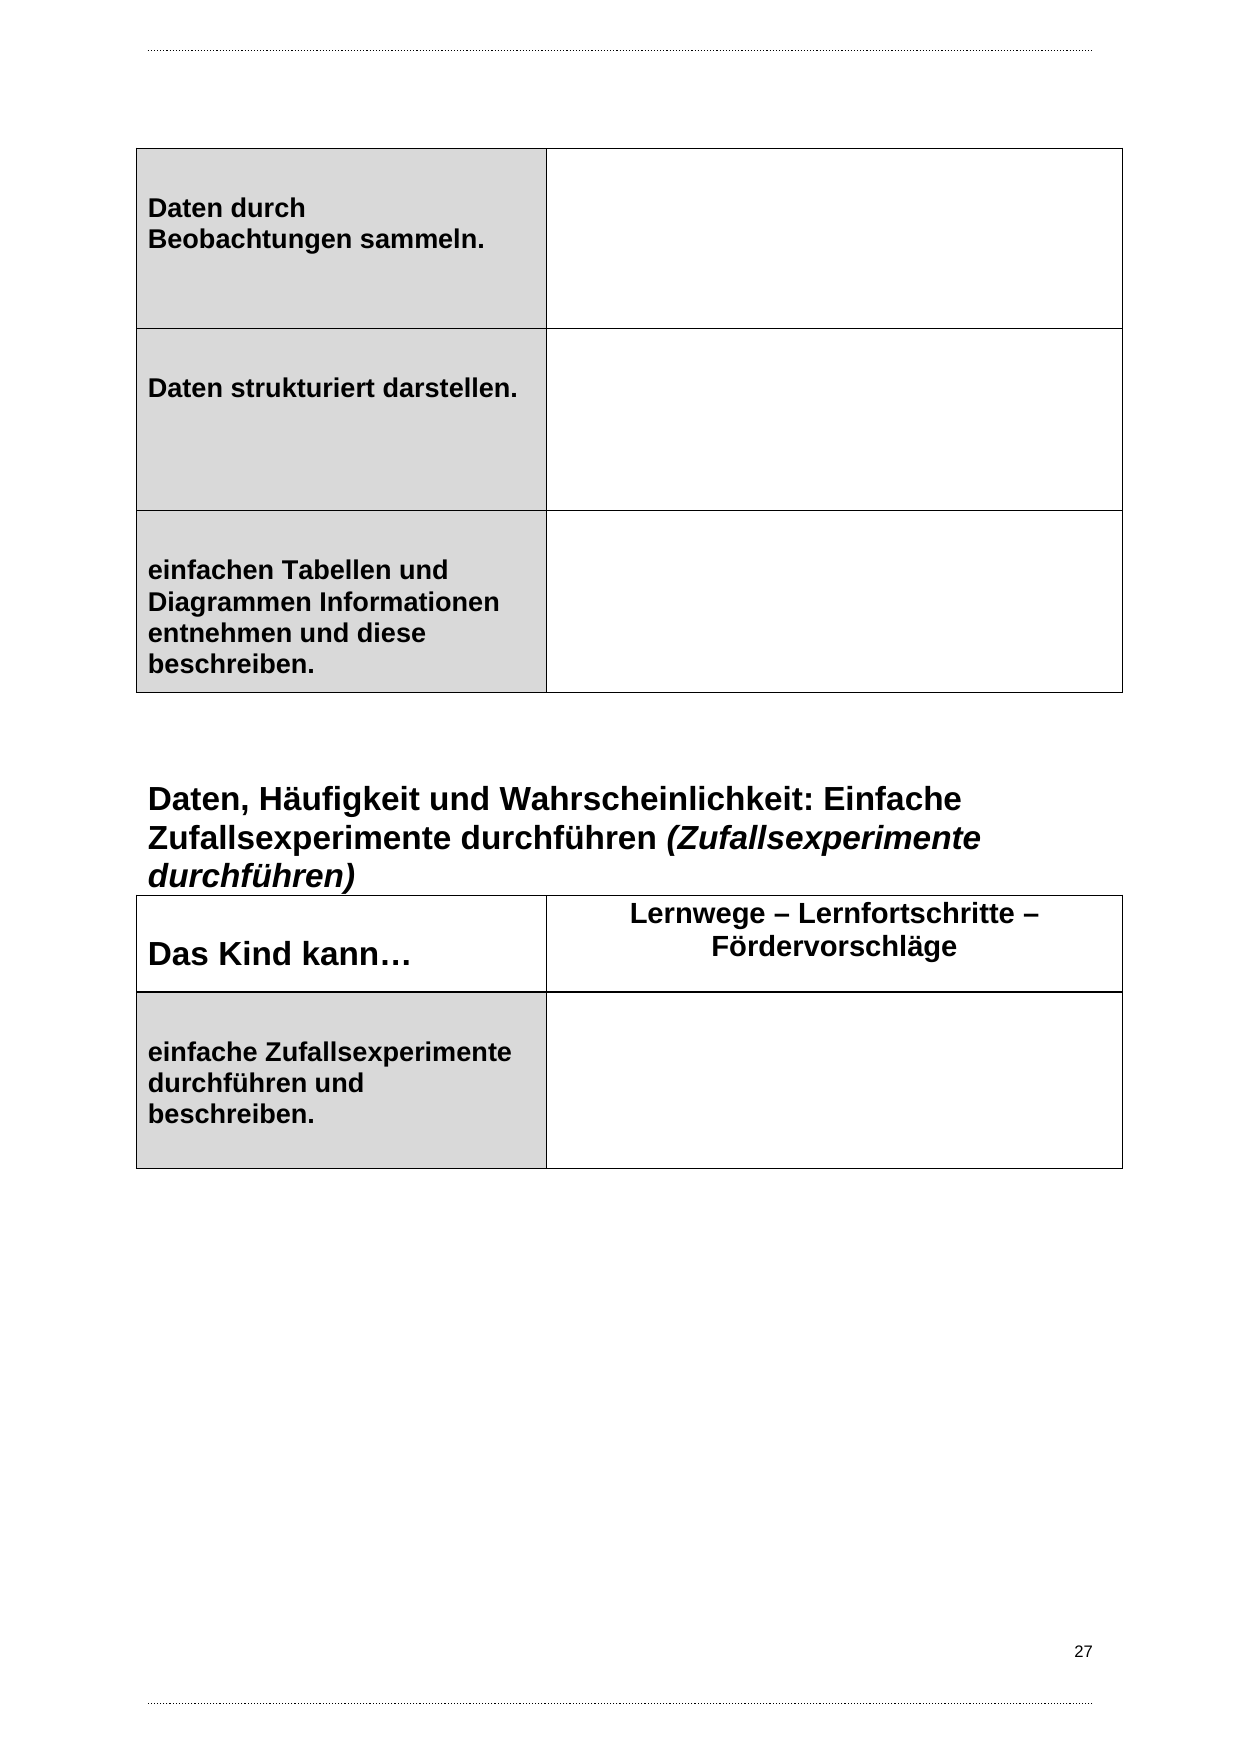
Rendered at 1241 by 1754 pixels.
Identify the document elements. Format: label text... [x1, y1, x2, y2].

table_cell [547, 993, 1122, 1168]
table_cell einfache Zufallsexperimente durchführen und beschreiben. [137, 993, 546, 1168]
table_cell [547, 511, 1122, 692]
table_header Lernwege – Lernfortschritte – Fördervorschläge [547, 896, 1122, 991]
table_cell [547, 149, 1122, 328]
table_cell [547, 329, 1122, 510]
table_cell Daten strukturiert darstellen. [137, 329, 546, 510]
table_cell einfachen Tabellen und Diagrammen Informationen entnehmen und diese beschreiben. [137, 511, 546, 692]
text Daten, Häufigkeit und Wahrscheinlichkeit: Einfache Zufallsexperimente durchführen (Zufallsexperimente durchführen) [148, 779, 1092, 894]
table_header Das Kind kann… [137, 896, 546, 991]
table_cell Daten durch Beobachtungen sammeln. [137, 149, 546, 328]
